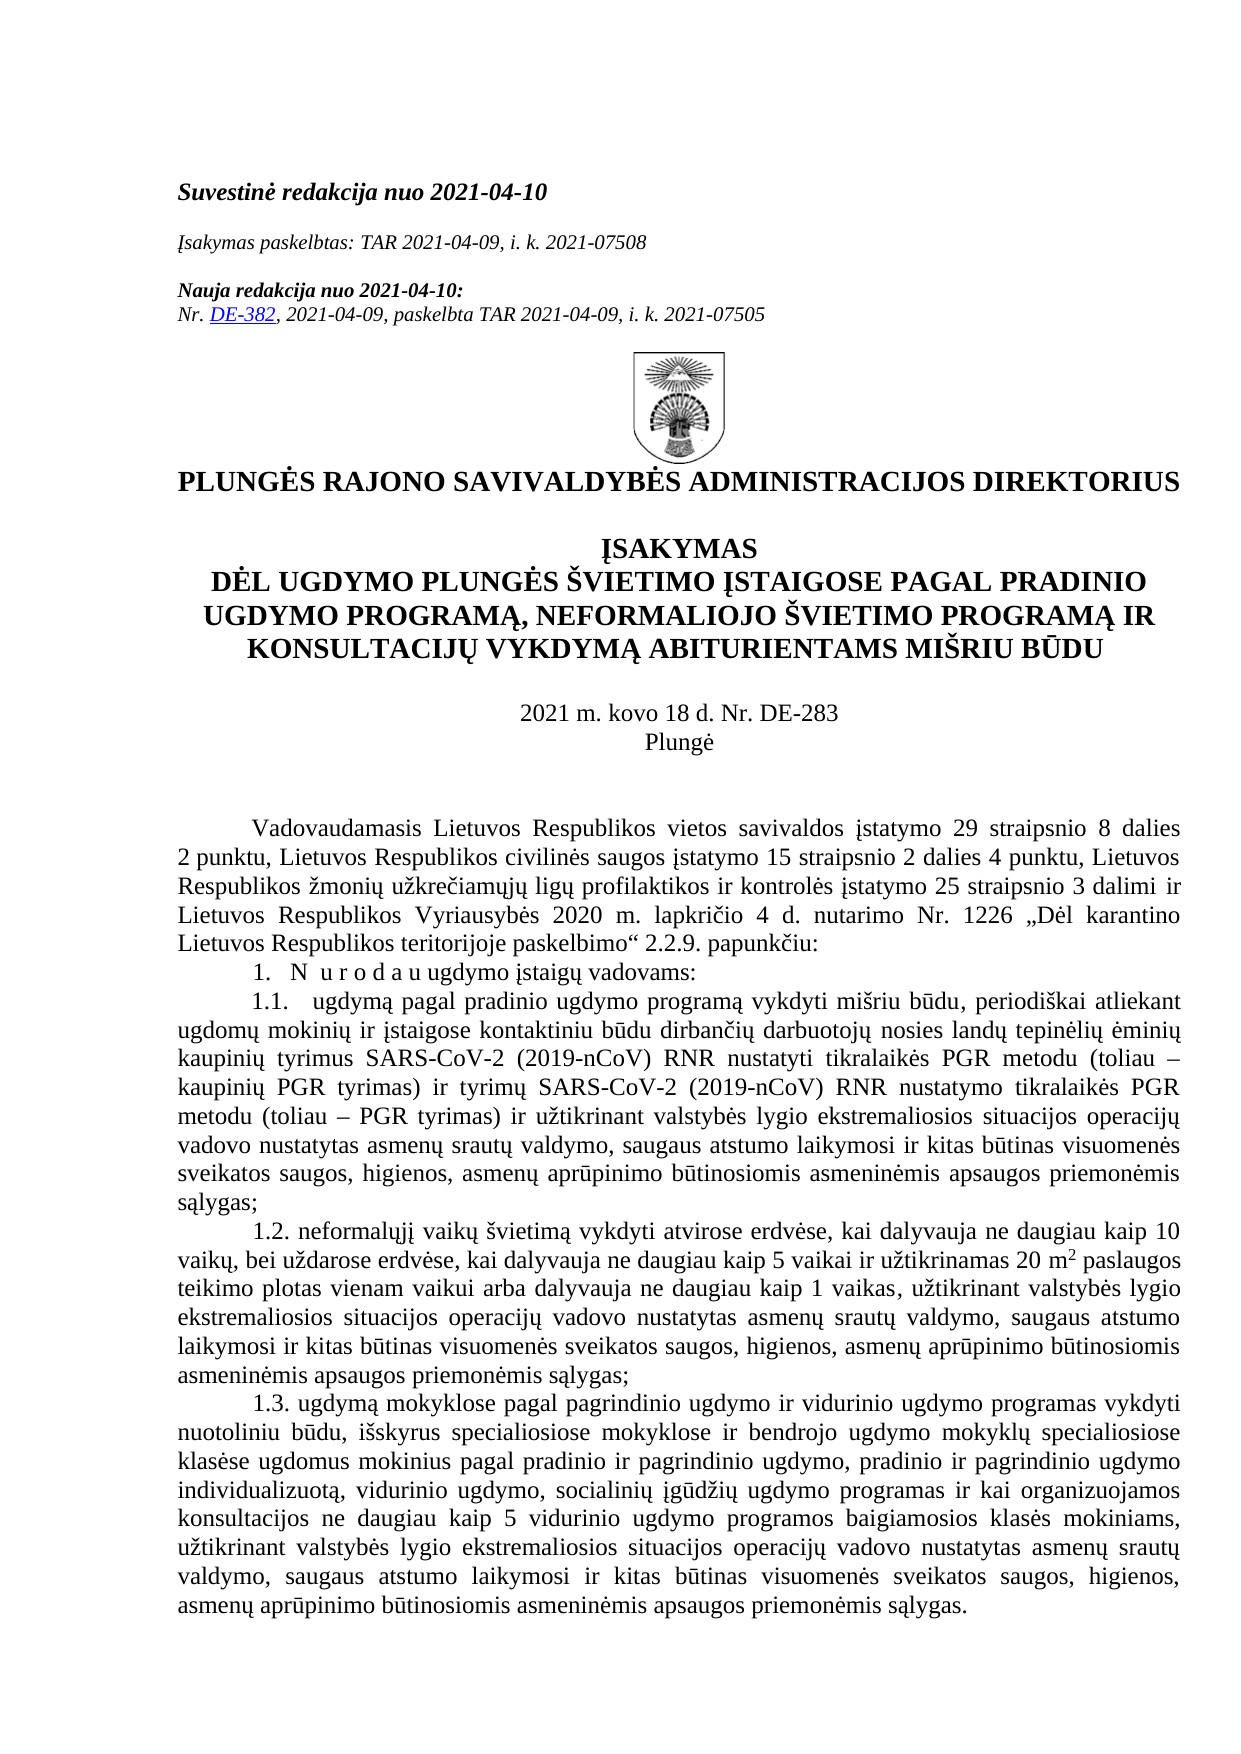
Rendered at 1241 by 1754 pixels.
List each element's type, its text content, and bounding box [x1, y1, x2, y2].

text 1.3. ugdymą mokyklose pagal pagrindinio ugdymo ir vidurinio ugdymo programas vykdyti nuotoliniu būdu, išskyrus specialiosiose mokyklose ir bendrojo ugdymo mokyklų specialiosiose klasėse ugdomus mokinius pagal pradinio ir pagrindinio ugdymo, pradinio ir pagrindinio ugdymo individualizuotą, vidurinio ugdymo, socialinių įgūdžių ugdymo programas ir kai organizuojamos konsultacijos ne daugiau kaip 5 vidurinio ugdymo programos baigiamosios klasės mokiniams, užtikrinant valstybės lygio ekstremaliosios situacijos operacijų vadovo nustatytas asmenų srautų valdymo, saugaus atstumo laikymosi ir kitas būtinas visuomenės sveikatos saugos, higienos, asmenų aprūpinimo būtinosiomis asmeninėmis apsaugos priemonėmis sąlygas. [177, 1388, 1181, 1618]
text Nauja redakcija nuo 2021-04-10: [177, 278, 1181, 302]
text DĖL UGDYMO PLUNGĖS ŠVIETIMO ĮSTAIGOSE PAGAL PRADINIO UGDYMO PROGRAMĄ, NEFORMALIOJO ŠVIETIMO PROGRAMĄ IR KONSULTACIJŲ VYKDYMĄ ABITURIENTAMS MIŠRIU BŪDU [177, 564, 1181, 665]
text Suvestinė redakcija nuo 2021-04-10 [177, 177, 1181, 206]
text 1.2. neformalųjį vaikų švietimą vykdyti atvirose erdvėse, kai dalyvauja ne daugiau kaip 10 vaikų, bei uždarose erdvėse, kai dalyvauja ne daugiau kaip 5 vaikai ir užtikrinamas 20 m2 paslaugos teikimo plotas vienam vaikui arba dalyvauja ne daugiau kaip 1 vaikas, užtikrinant valstybės lygio ekstremaliosios situacijos operacijų vadovo nustatytas asmenų srautų valdymo, saugaus atstumo laikymosi ir kitas būtinas visuomenės sveikatos saugos, higienos, asmenų aprūpinimo būtinosiomis asmeninėmis apsaugos priemonėmis sąlygas; [177, 1216, 1181, 1388]
text Vadovaudamasis Lietuvos Respublikos vietos savivaldos įstatymo 29 straipsnio 8 dalies 2 punktu, Lietuvos Respublikos civilinės saugos įstatymo 15 straipsnio 2 dalies 4 punktu, Lietuvos Respublikos žmonių užkrečiamųjų ligų profilaktikos ir kontrolės įstatymo 25 straipsnio 3 dalimi ir Lietuvos Respublikos Vyriausybės 2020 m. lapkričio 4 d. nutarimo Nr. 1226 „Dėl karantino Lietuvos Respublikos teritorijoje paskelbimo“ 2.2.9. papunkčiu: [177, 813, 1181, 957]
text 1. N u r o d a u ugdymo įstaigų vadovams: [252, 957, 1181, 986]
text ĮSAKYMAS [177, 531, 1181, 564]
text PLUNGĖS RAJONO SAVIVALDYBĖS ADMINISTRACIJOS DIREKTORIUS [177, 464, 1181, 497]
text Nr. DE-382, 2021-04-09, paskelbta TAR 2021-04-09, i. k. 2021-07505 [177, 302, 1181, 326]
text Plungė [177, 727, 1181, 756]
text Įsakymas paskelbtas: TAR 2021-04-09, i. k. 2021-07508 [177, 230, 1181, 254]
text 1.1. ugdymą pagal pradinio ugdymo programą vykdyti mišriu būdu, periodiškai atliekant ugdomų mokinių ir įstaigose kontaktiniu būdu dirbančių darbuotojų nosies landų tepinėlių ėminių kaupinių tyrimus SARS-CoV-2 (2019-nCoV) RNR nustatyti tikralaikės PGR metodu (toliau – kaupinių PGR tyrimas) ir tyrimų SARS-CoV-2 (2019-nCoV) RNR nustatymo tikralaikės PGR metodu (toliau – PGR tyrimas) ir užtikrinant valstybės lygio ekstremaliosios situacijos operacijų vadovo nustatytas asmenų srautų valdymo, saugaus atstumo laikymosi ir kitas būtinas visuomenės sveikatos saugos, higienos, asmenų aprūpinimo būtinosiomis asmeninėmis apsaugos priemonėmis sąlygas; [177, 986, 1181, 1216]
text 2021 m. kovo 18 d. Nr. DE-283 [177, 698, 1181, 727]
